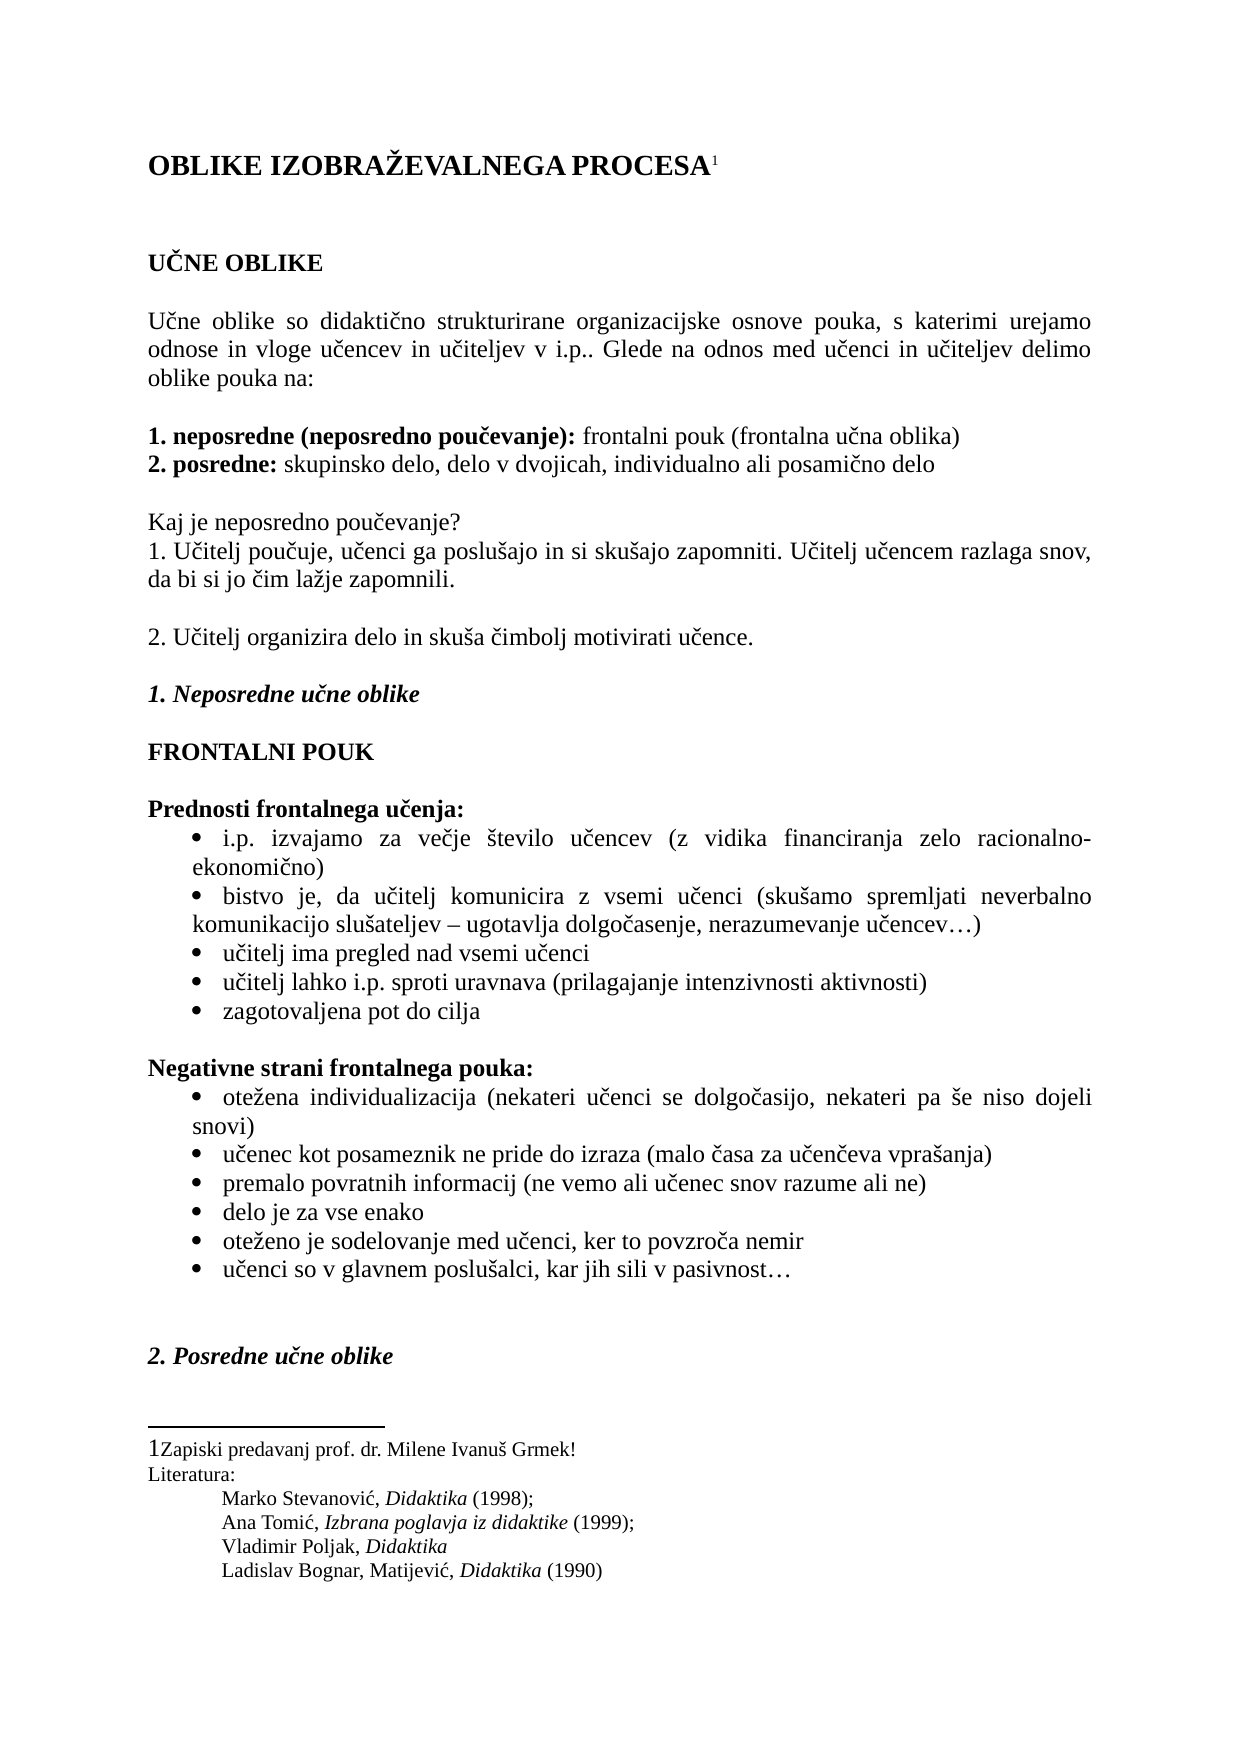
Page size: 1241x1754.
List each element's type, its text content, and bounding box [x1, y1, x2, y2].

text FRONTALNI POUK [148, 737, 1093, 766]
text Kaj je neposredno poučevanje? [148, 507, 1093, 536]
list učitelj lahko i.p. sproti uravnava (prilagajanje intenzivnosti aktivnosti) [192, 967, 1093, 996]
list učenci so v glavnem poslušalci, kar jih sili v pasivnost… [192, 1254, 1093, 1283]
text 1. Neposredne učne oblike [148, 679, 1093, 708]
text Marko Stevanović, Didaktika (1998); [148, 1486, 1093, 1510]
text Vladimir Poljak, Didaktika [148, 1534, 1093, 1558]
text UČNE OBLIKE [148, 248, 1093, 277]
text 1. neposredne (neposredno poučevanje): frontalni pouk (frontalna učna oblika) [148, 421, 1093, 449]
list i.p. izvajamo za večje število učencev (z vidika financiranja zelo racionalno-ekonomično) [192, 823, 1093, 881]
text Ladislav Bognar, Matijević, Didaktika (1990) [148, 1558, 1093, 1582]
text Negativne strani frontalnega pouka: [148, 1053, 1093, 1082]
list bistvo je, da učitelj komunicira z vsemi učenci (skušamo spremljati neverbalno komunikacijo slušateljev – ugotavlja dolgočasenje, nerazumevanje učencev…) [192, 881, 1093, 938]
text 1. Učitelj poučuje, učenci ga poslušajo in si skušajo zapomniti. Učitelj učencem razlaga snov, da bi si jo čim lažje zapomnili. [148, 536, 1093, 593]
text 2. Posredne učne oblike [148, 1341, 1093, 1369]
list oteženo je sodelovanje med učenci, ker to povzroča nemir [192, 1226, 1093, 1254]
text Ana Tomić, Izbrana poglavja iz didaktike (1999); [148, 1510, 1093, 1534]
list otežena individualizacija (nekateri učenci se dolgočasijo, nekateri pa še niso dojeli snovi) [192, 1082, 1093, 1139]
list učitelj ima pregled nad vsemi učenci [192, 938, 1093, 967]
list premalo povratnih informacij (ne vemo ali učenec snov razume ali ne) [192, 1168, 1093, 1197]
text Učne oblike so didaktično strukturirane organizacijske osnove pouka, s katerimi urejamo odnose in vloge učencev in učiteljev v i.p.. Glede na odnos med učenci in učiteljev delimo oblike pouka na: [148, 306, 1093, 392]
list zagotovaljena pot do cilja [192, 996, 1093, 1024]
list delo je za vse enako [192, 1197, 1093, 1226]
text Zapiski predavanj prof. dr. Milene Ivanuš Grmek! [148, 1433, 1093, 1462]
text 2. Učitelj organizira delo in skuša čimbolj motivirati učence. [148, 622, 1093, 651]
list učenec kot posameznik ne pride do izraza (malo časa za učenčeva vprašanja) [192, 1139, 1093, 1168]
text Literatura: [148, 1462, 1093, 1486]
text 2. posredne: skupinsko delo, delo v dvojicah, individualno ali posamično delo [148, 449, 1093, 478]
text Prednosti frontalnega učenja: [148, 794, 1093, 823]
text OBLIKE IZOBRAŽEVALNEGA PROCESA [148, 148, 1093, 181]
